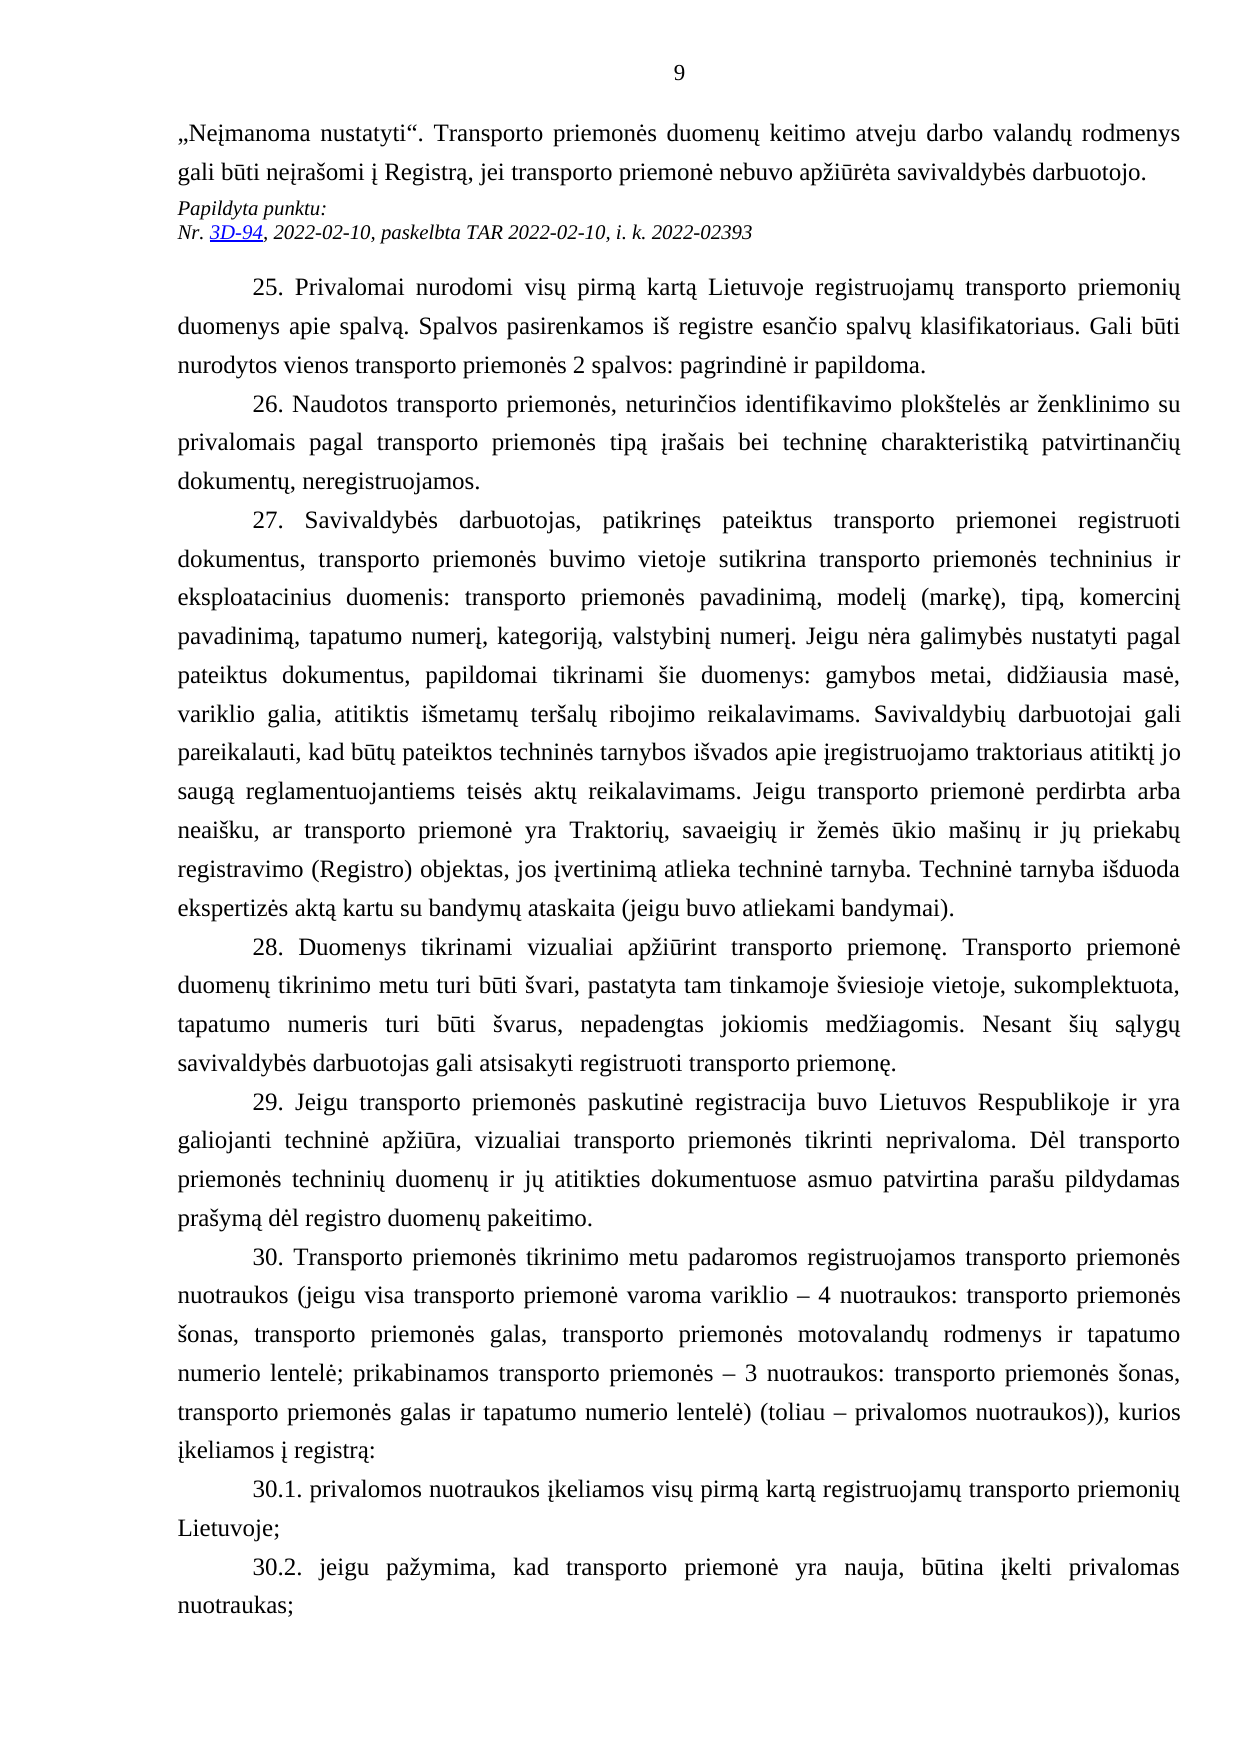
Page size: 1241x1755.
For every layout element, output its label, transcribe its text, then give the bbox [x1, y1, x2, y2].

text 27. Savivaldybės darbuotojas, patikrinęs pateiktus transporto priemonei registruoti dokumentus, transporto priemonės buvimo vietoje sutikrina transporto priemonės techninius ir eksploatacinius duomenis: transporto priemonės pavadinimą, modelį (markę), tipą, komercinį pavadinimą, tapatumo numerį, kategoriją, valstybinį numerį. Jeigu nėra galimybės nustatyti pagal pateiktus dokumentus, papildomai tikrinami šie duomenys: gamybos metai, didžiausia masė, variklio galia, atitiktis išmetamų teršalų ribojimo reikalavimams. Savivaldybių darbuotojai gali pareikalauti, kad būtų pateiktos techninės tarnybos išvados apie įregistruojamo traktoriaus atitiktį jo saugą reglamentuojantiems teisės aktų reikalavimams. Jeigu transporto priemonė perdirbta arba neaišku, ar transporto priemonė yra Traktorių, savaeigių ir žemės ūkio mašinų ir jų priekabų registravimo (Registro) objektas, jos įvertinimą atlieka techninė tarnyba. Techninė tarnyba išduoda ekspertizės aktą kartu su bandymų ataskaita (jeigu buvo atliekami bandymai). [177, 505, 1181, 922]
text Nr. 3D-94, 2022-02-10, paskelbta TAR 2022-02-10, i. k. 2022-02393 [177, 220, 1181, 244]
text 30. Transporto priemonės tikrinimo metu padaromos registruojamos transporto priemonės nuotraukos (jeigu visa transporto priemonė varoma variklio – 4 nuotraukos: transporto priemonės šonas, transporto priemonės galas, transporto priemonės motovalandų rodmenys ir tapatumo numerio lentelė; prikabinamos transporto priemonės – 3 nuotraukos: transporto priemonės šonas, transporto priemonės galas ir tapatumo numerio lentelė) (toliau – privalomos nuotraukos)), kurios įkeliamos į registrą: [177, 1242, 1181, 1464]
text 29. Jeigu transporto priemonės paskutinė registracija buvo Lietuvos Respublikoje ir yra galiojanti techninė apžiūra, vizualiai transporto priemonės tikrinti neprivaloma. Dėl transporto priemonės techninių duomenų ir jų atitikties dokumentuose asmuo patvirtina parašu pildydamas prašymą dėl registro duomenų pakeitimo. [177, 1087, 1181, 1232]
text 30.2. jeigu pažymima, kad transporto priemonė yra nauja, būtina įkelti privalomas nuotraukas; [177, 1552, 1181, 1619]
text „Neįmanoma nustatyti“. Transporto priemonės duomenų keitimo atveju darbo valandų rodmenys gali būti neįrašomi į Registrą, jei transporto priemonė nebuvo apžiūrėta savivaldybės darbuotojo. [177, 118, 1181, 186]
text 25. Privalomai nurodomi visų pirmą kartą Lietuvoje registruojamų transporto priemonių duomenys apie spalvą. Spalvos pasirenkamos iš registre esančio spalvų klasifikatoriaus. Gali būti nurodytos vienos transporto priemonės 2 spalvos: pagrindinė ir papildoma. [177, 272, 1181, 379]
text Papildyta punktu: [177, 196, 1181, 220]
text 28. Duomenys tikrinami vizualiai apžiūrint transporto priemonę. Transporto priemonė duomenų tikrinimo metu turi būti švari, pastatyta tam tinkamoje šviesioje vietoje, sukomplektuota, tapatumo numeris turi būti švarus, nepadengtas jokiomis medžiagomis. Nesant šių sąlygų savivaldybės darbuotojas gali atsisakyti registruoti transporto priemonę. [177, 932, 1181, 1077]
text 26. Naudotos transporto priemonės, neturinčios identifikavimo plokštelės ar ženklinimo su privalomais pagal transporto priemonės tipą įrašais bei techninę charakteristiką patvirtinančių dokumentų, neregistruojamos. [177, 389, 1181, 495]
text 30.1. privalomos nuotraukos įkeliamos visų pirmą kartą registruojamų transporto priemonių Lietuvoje; [177, 1474, 1181, 1542]
